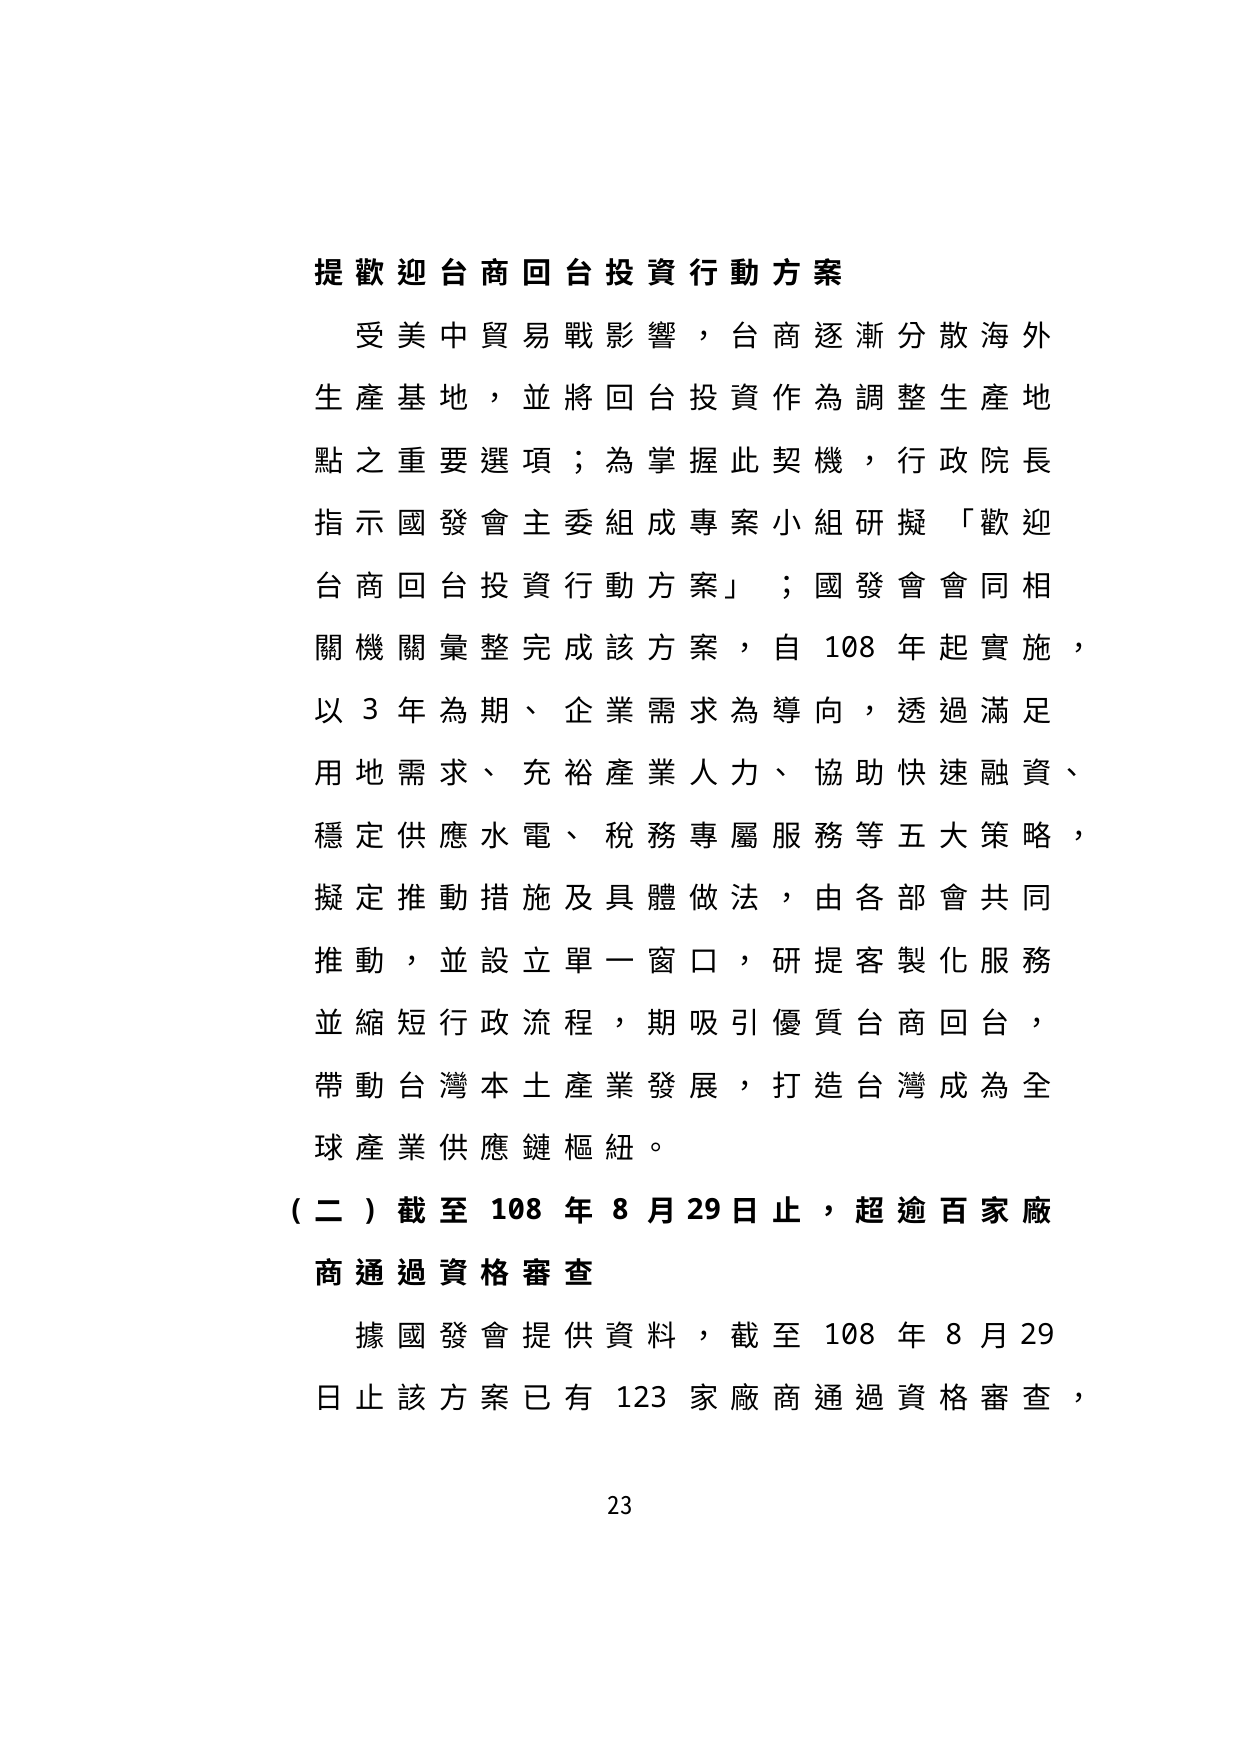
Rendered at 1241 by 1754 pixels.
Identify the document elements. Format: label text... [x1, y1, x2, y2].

text 提歡迎台商回台投資行動方案 [242, 229, 1058, 292]
text 據國發會提供資料，截至108年8月29日止該方案已有123家廠商通過資格審查，總投資金額超過5,682億元，可望創造超過4.95萬個工作機會，台商反應熱烈；惟通過資格審查之廠商後續是否落實投資，能否依原提報投資計畫執行以創造就業、帶動產業發展及重塑產業供應鏈完整性，仍需土地、水電、人力、資金等長期供給無虞，胥賴各主辦機關依所擬推動措施及具體做法落實執行。該會將歡迎台商回台投資之推動列為年度施政目標與重點，允宜持續列管歡迎台商回台投資行動方案執行狀況並追蹤投資案件後續辦理情形。 [271, 1292, 1058, 1417]
text (二)截至108年8月29日止，超逾百家廠商通過資格審查 [242, 1167, 1058, 1292]
text 受美中貿易戰影響，台商逐漸分散海外生產基地，並將回台投資作為調整生產地點之重要選項；為掌握此契機，行政院長指示國發會主委組成專案小組研擬「歡迎台商回台投資行動方案」；國發會會同相關機關彙整完成該方案，自108年起實施，以3年為期、企業需求為導向，透過滿足用地需求、充裕產業人力、協助快速融資、穩定供應水電、稅務專屬服務等五大策略，擬定推動措施及具體做法，由各部會共同推動，並設立單一窗口，研提客製化服務並縮短行政流程，期吸引優質台商回台，帶動台灣本土產業發展，打造台灣成為全球產業供應鏈樞紐。 [271, 292, 1058, 1167]
